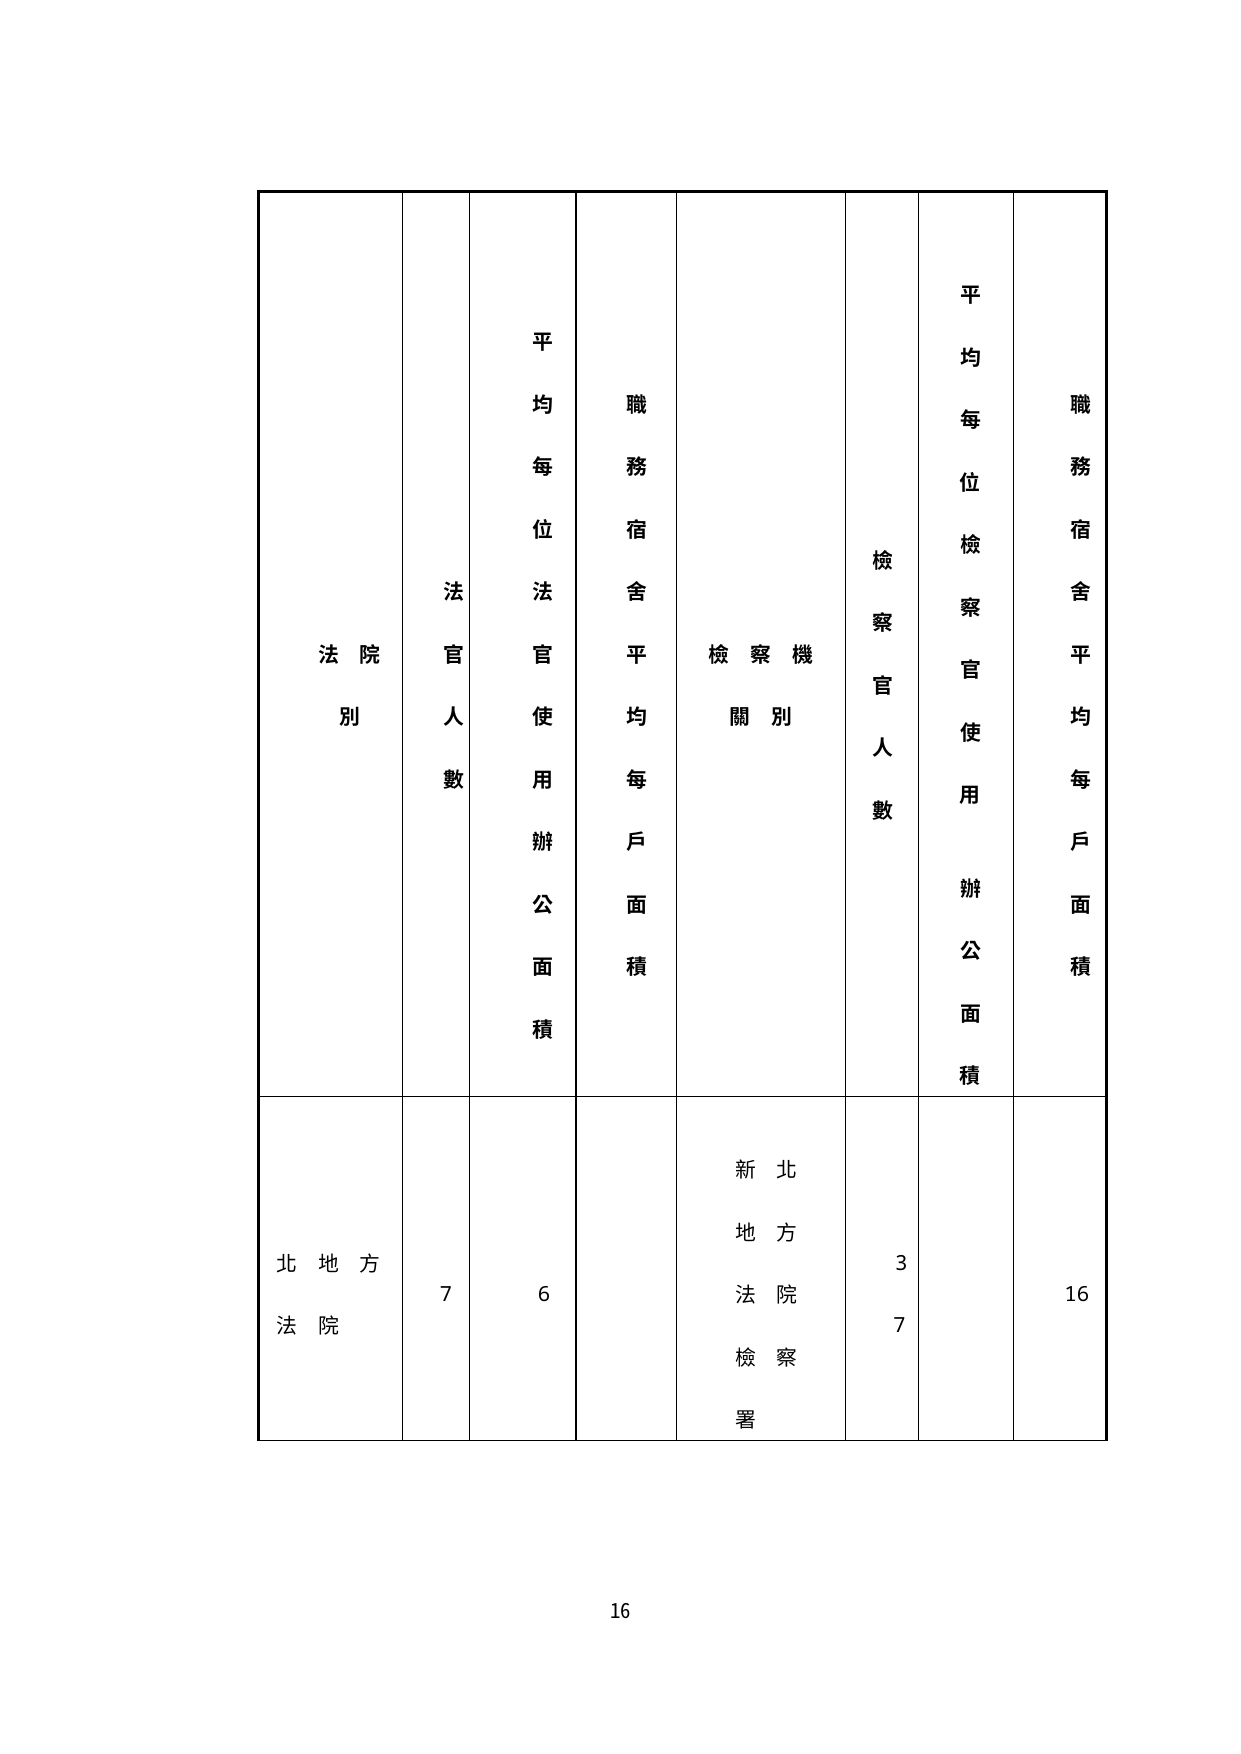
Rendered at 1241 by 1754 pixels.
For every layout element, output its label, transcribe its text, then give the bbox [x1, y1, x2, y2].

table_header 平均每位法官使用辦公面積 [470, 193, 575, 1096]
table_cell 16 [1014, 1097, 1105, 1439]
table_cell 新北地方法院檢察署 [677, 1097, 845, 1439]
table_header 職務宿舍平均每戶面積 [577, 193, 676, 1096]
table_header 檢察機關別 [677, 193, 845, 1096]
table_cell [919, 1097, 1013, 1439]
table_header 法院別 [260, 193, 402, 1096]
table_cell 7 [403, 1097, 469, 1439]
table_header 職務宿舍平均每戶面積 [1014, 193, 1105, 1096]
table_cell [577, 1097, 676, 1439]
table_cell 6 [470, 1097, 575, 1439]
table_cell 北地方法院 [260, 1097, 402, 1439]
table_header 平均每位 檢察官使用 辦公面積 [919, 193, 1013, 1096]
table_header 檢察官人數 [846, 193, 918, 1096]
table_header 法官人數 [403, 193, 469, 1096]
table_cell 37 [846, 1097, 918, 1439]
